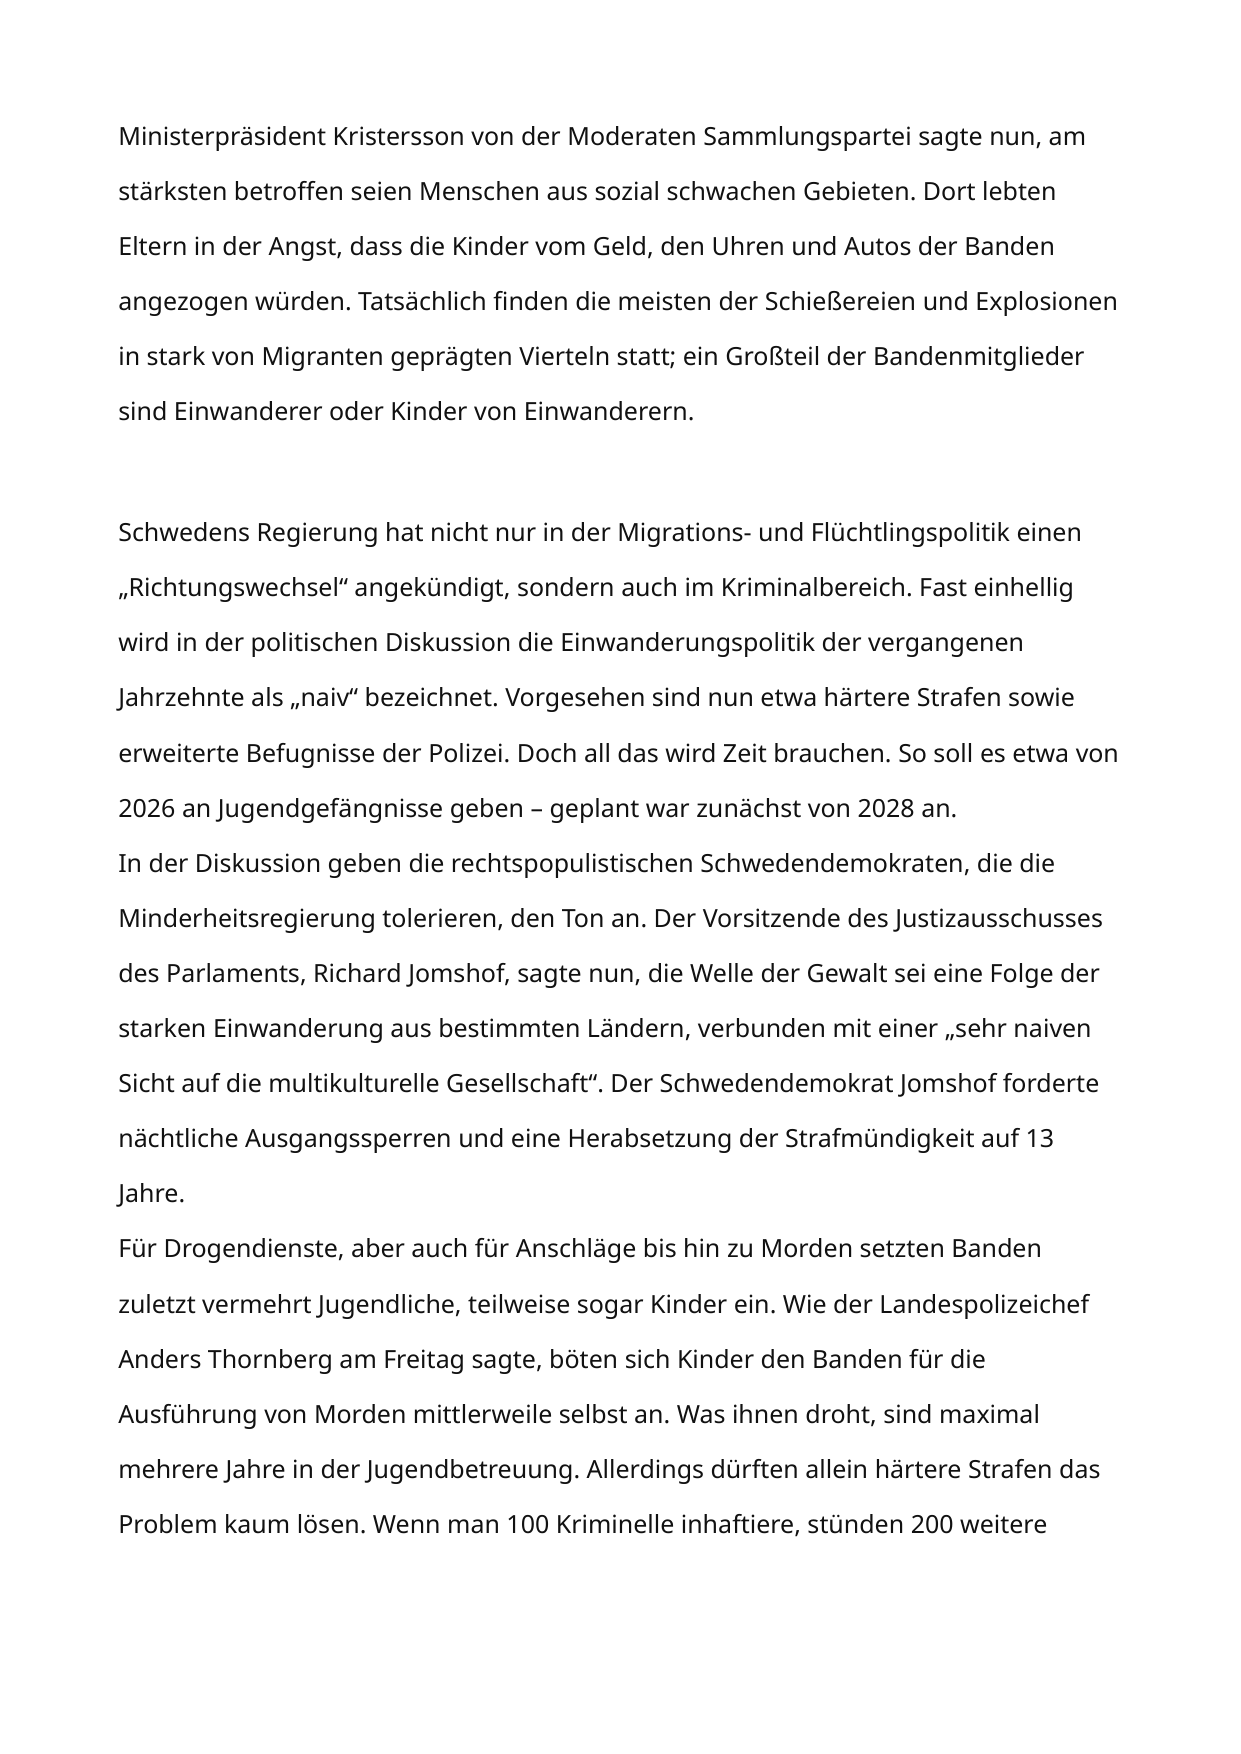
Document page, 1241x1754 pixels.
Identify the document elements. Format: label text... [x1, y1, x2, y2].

text In der Diskussion geben die rechtspopulistischen Schwedendemokraten, die die Minderheitsregierung tolerieren, den Ton an. Der Vorsitzende des Justizausschusses des Parlaments, Richard Jomshof, sagte nun, die Welle der Gewalt sei eine Folge der starken Einwanderung aus bestimmten Ländern, verbunden mit einer „sehr naiven Sicht auf die multikulturelle Gesellschaft“. Der Schwedendemokrat Jomshof forderte nächtliche Ausgangssperren und eine Herabsetzung der Strafmündigkeit auf 13 Jahre. [118, 845, 1122, 1210]
text Ministerpräsident Kristersson von der Moderaten Sammlungspartei sagte nun, am stärksten betroffen seien Menschen aus sozial schwachen Gebieten. Dort lebten Eltern in der Angst, dass die Kinder vom Geld, den Uhren und Autos der Banden angezogen würden. Tatsächlich finden die meisten der Schießereien und Explosionen in stark von Migranten geprägten Vierteln statt; ein Großteil der Bandenmitglieder sind Einwanderer oder Kinder von Einwanderern. [118, 118, 1122, 428]
text Für Drogendienste, aber auch für Anschläge bis hin zu Morden setzten Banden zuletzt vermehrt Jugendliche, teilweise sogar Kinder ein. Wie der Landespolizeichef Anders Thornberg am Freitag sagte, böten sich Kinder den Banden für die Ausführung von Morden mittlerweile selbst an. Was ihnen droht, sind maximal mehrere Jahre in der Jugendbetreuung. Allerdings dürften allein härtere Strafen das Problem kaum lösen. Wenn man 100 Kriminelle inhaftiere, stünden 200 weitere [118, 1231, 1122, 1541]
text Schwedens Regierung hat nicht nur in der Migrations- und Flüchtlingspolitik einen „Richtungswechsel“ angekündigt, sondern auch im Kriminalbereich. Fast einhellig wird in der politischen Diskussion die Einwanderungspolitik der vergangenen Jahrzehnte als „naiv“ bezeichnet. Vorgesehen sind nun etwa härtere Strafen sowie erweiterte Befugnisse der Polizei. Doch all das wird Zeit brauchen. So soll es etwa von 2026 an Jugendgefängnisse geben – geplant war zunächst von 2028 an. [118, 515, 1122, 824]
